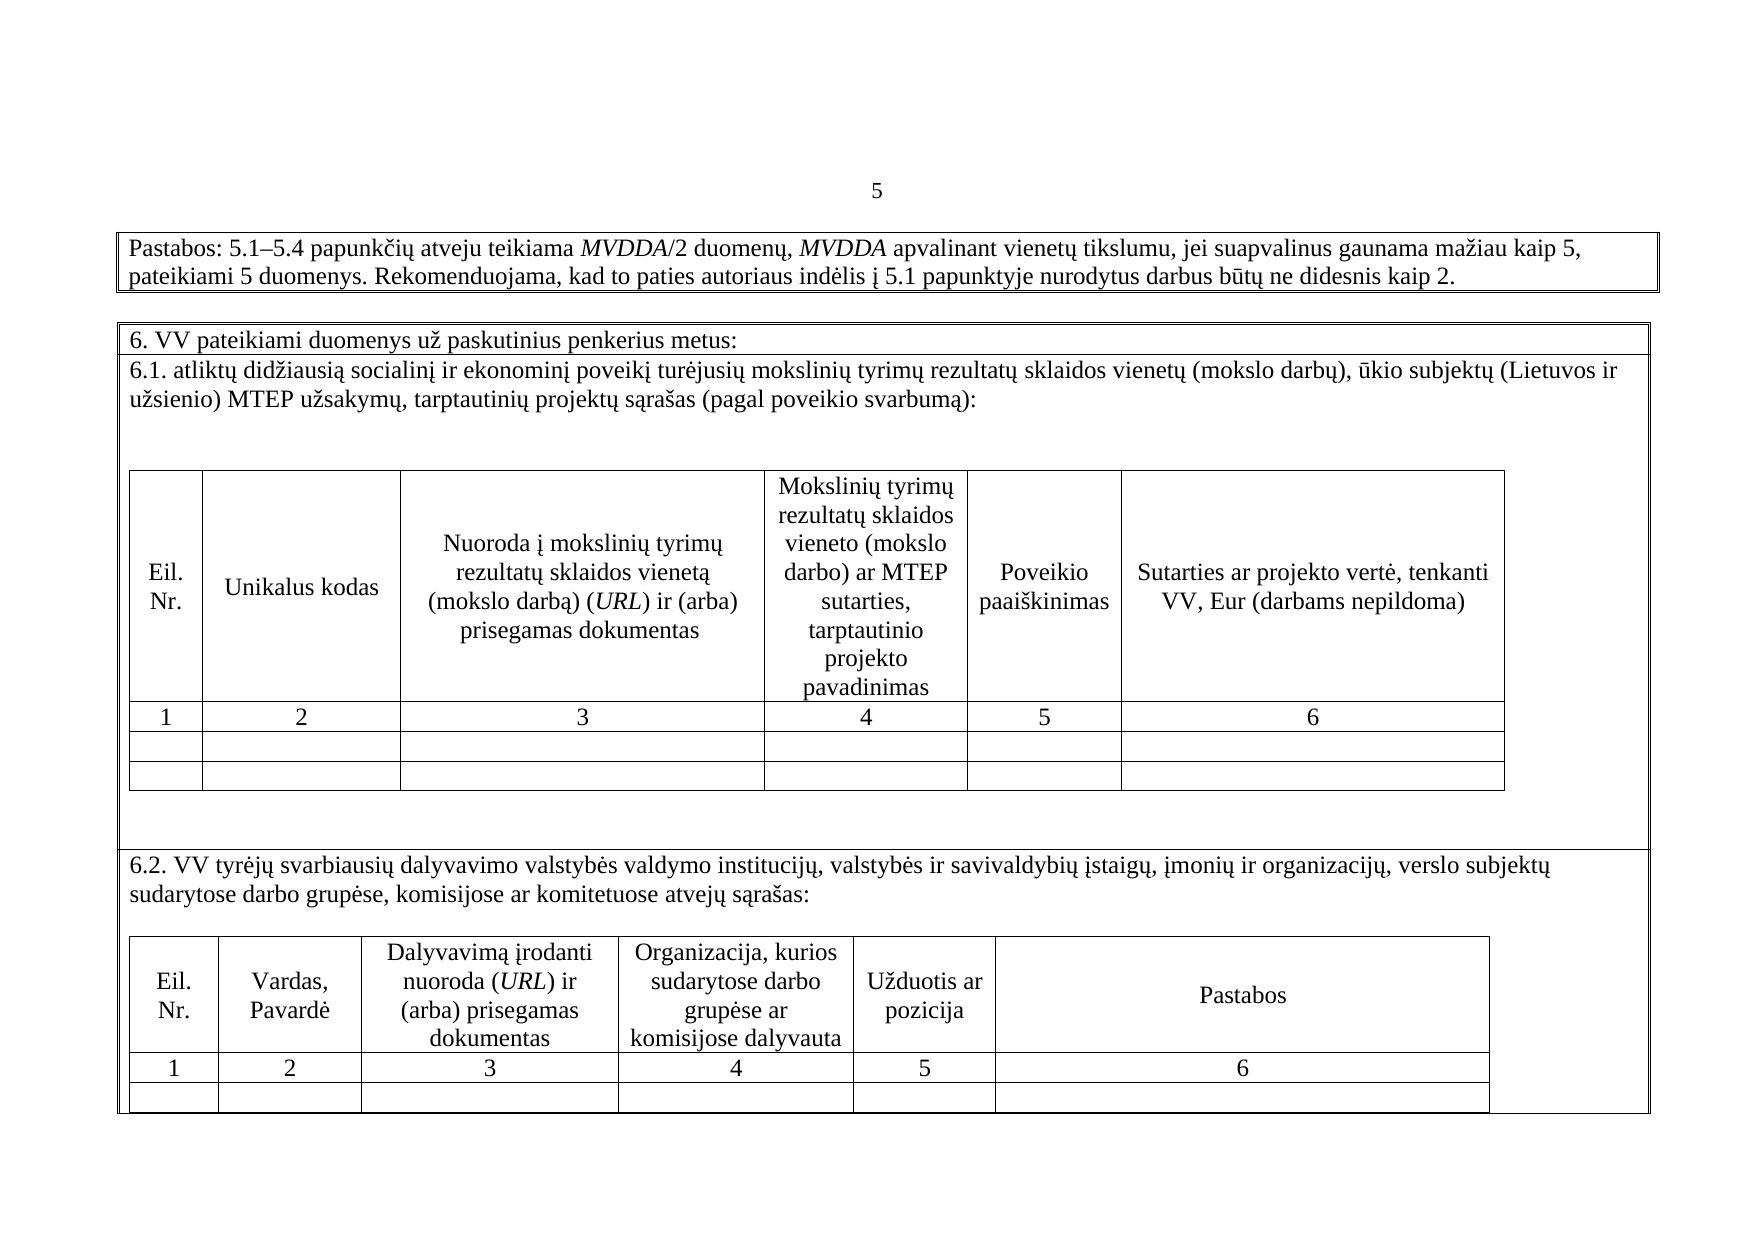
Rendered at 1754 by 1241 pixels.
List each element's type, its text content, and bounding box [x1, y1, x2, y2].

table_header Eil. Nr. [130, 937, 218, 1052]
table_cell [219, 1083, 361, 1112]
table_cell [619, 1083, 853, 1112]
table_header Nuoroda į mokslinių tyrimų rezultatų sklaidos vienetą (mokslo darbą) (URL) ir (arba) prisegamas dokumentas [401, 471, 764, 701]
table_header Mokslinių tyrimų rezultatų sklaidos vieneto (mokslo darbo) ar MTEP sutarties, tarptautinio projekto pavadinimas [765, 471, 967, 701]
table_cell [401, 762, 764, 790]
table_cell [968, 762, 1121, 790]
table_cell [130, 762, 202, 790]
table_cell 1 [130, 1053, 218, 1082]
table_cell 6.1. atliktų didžiausią socialinį ir ekonominį poveikį turėjusių mokslinių tyrimų rezultatų sklaidos vienetų (mokslo darbų), ūkio subjektų (Lietuvos ir užsienio) MTEP užsakymų, tarptautinių projektų sąrašas (pagal poveikio svarbumą): [120, 355, 1648, 849]
table_cell 2 [219, 1053, 361, 1082]
table_cell 5 [854, 1053, 995, 1082]
table_cell 6.2. VV tyrėjų svarbiausių dalyvavimo valstybės valdymo institucijų, valstybės ir savivaldybių įstaigų, įmonių ir organizacijų, verslo subjektų sudarytose darbo grupėse, komisijose ar komitetuose atvejų sąrašas: [120, 850, 1648, 1113]
table_cell 5 [968, 702, 1121, 731]
table_header Organizacija, kurios sudarytose darbo grupėse ar komisijose dalyvauta [619, 937, 853, 1052]
table_cell 2 [203, 702, 400, 731]
table_cell [996, 1083, 1489, 1112]
table_cell [854, 1083, 995, 1112]
table_header Užduotis ar pozicija [854, 937, 995, 1052]
table_cell 4 [765, 702, 967, 731]
table_header 6. VV pateikiami duomenys už paskutinius penkerius metus: [120, 325, 1648, 354]
table_cell 1 [130, 702, 202, 731]
table_cell [203, 732, 400, 761]
table_header Pastabos [996, 937, 1489, 1052]
table_cell 4 [619, 1053, 853, 1082]
table_header Sutarties ar projekto vertė, tenkanti VV, Eur (darbams nepildoma) [1122, 471, 1504, 701]
table_cell [765, 762, 967, 790]
table_header Dalyvavimą įrodanti nuoroda (URL) ir (arba) prisegamas dokumentas [362, 937, 618, 1052]
table_cell 3 [401, 702, 764, 731]
table_cell [765, 732, 967, 761]
table_cell [203, 762, 400, 790]
table_header Eil. Nr. [130, 471, 202, 701]
table_cell 6 [996, 1053, 1489, 1082]
table_cell [1122, 732, 1504, 761]
table_cell 6 [1122, 702, 1504, 731]
table_header Poveikio paaiškinimas [968, 471, 1121, 701]
table_header Vardas, Pavardė [219, 937, 361, 1052]
table_cell [362, 1083, 618, 1112]
table_header Unikalus kodas [203, 471, 400, 701]
table_cell 3 [362, 1053, 618, 1082]
table_cell [401, 732, 764, 761]
table_cell Pastabos: 5.1–5.4 papunkčių atveju teikiama MVDDA/2 duomenų, MVDDA apvalinant vienetų tikslumu, jei suapvalinus gaunama mažiau kaip 5, pateikiami 5 duomenys. Rekomenduojama, kad to paties autoriaus indėlis į 5.1 papunktyje nurodytus darbus būtų ne didesnis kaip 2. [119, 233, 1657, 290]
table_cell [968, 732, 1121, 761]
table_cell [130, 1083, 218, 1112]
table_cell [1122, 762, 1504, 790]
table_cell [130, 732, 202, 761]
